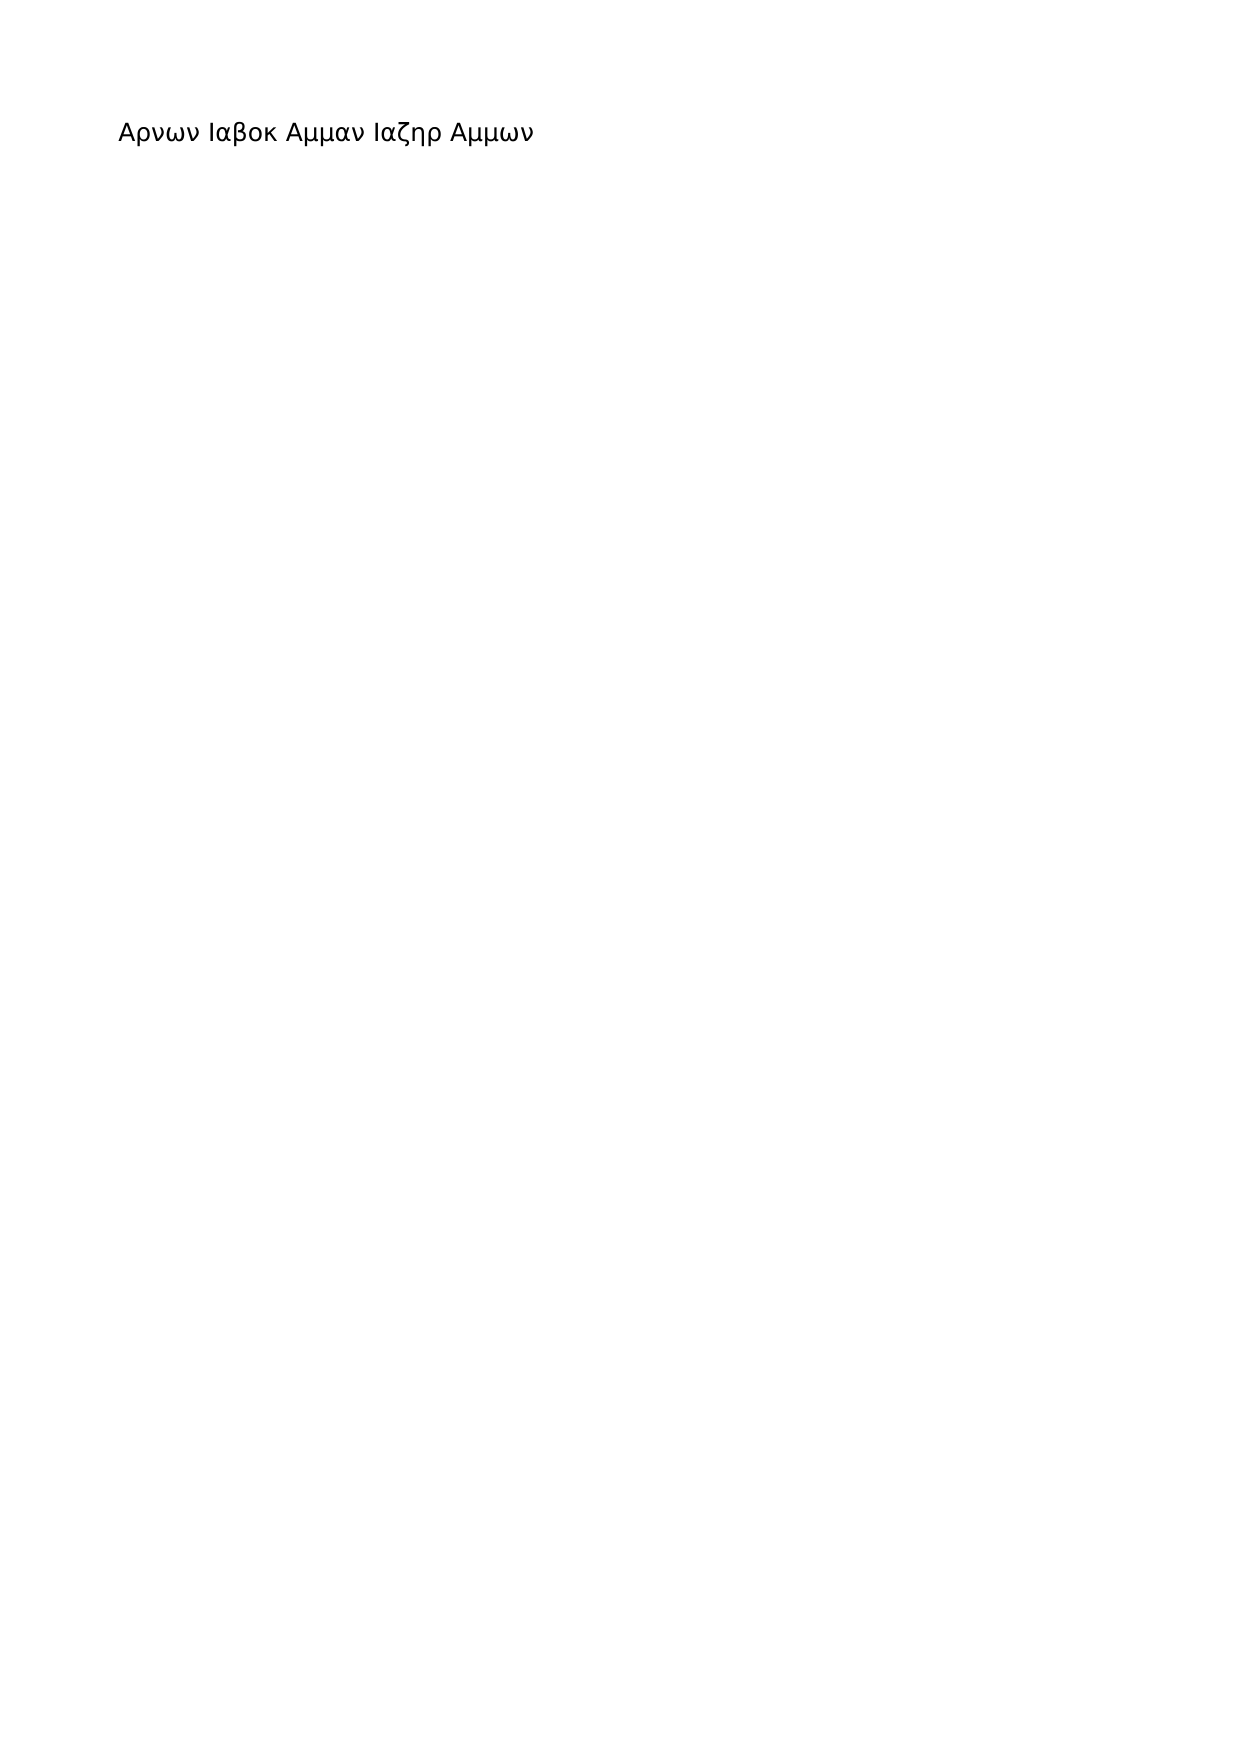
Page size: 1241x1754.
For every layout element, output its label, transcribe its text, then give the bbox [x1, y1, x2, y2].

text Αρνων Ιαβοκ Αμμαν Ιαζηρ Αμμων [118, 118, 1122, 147]
